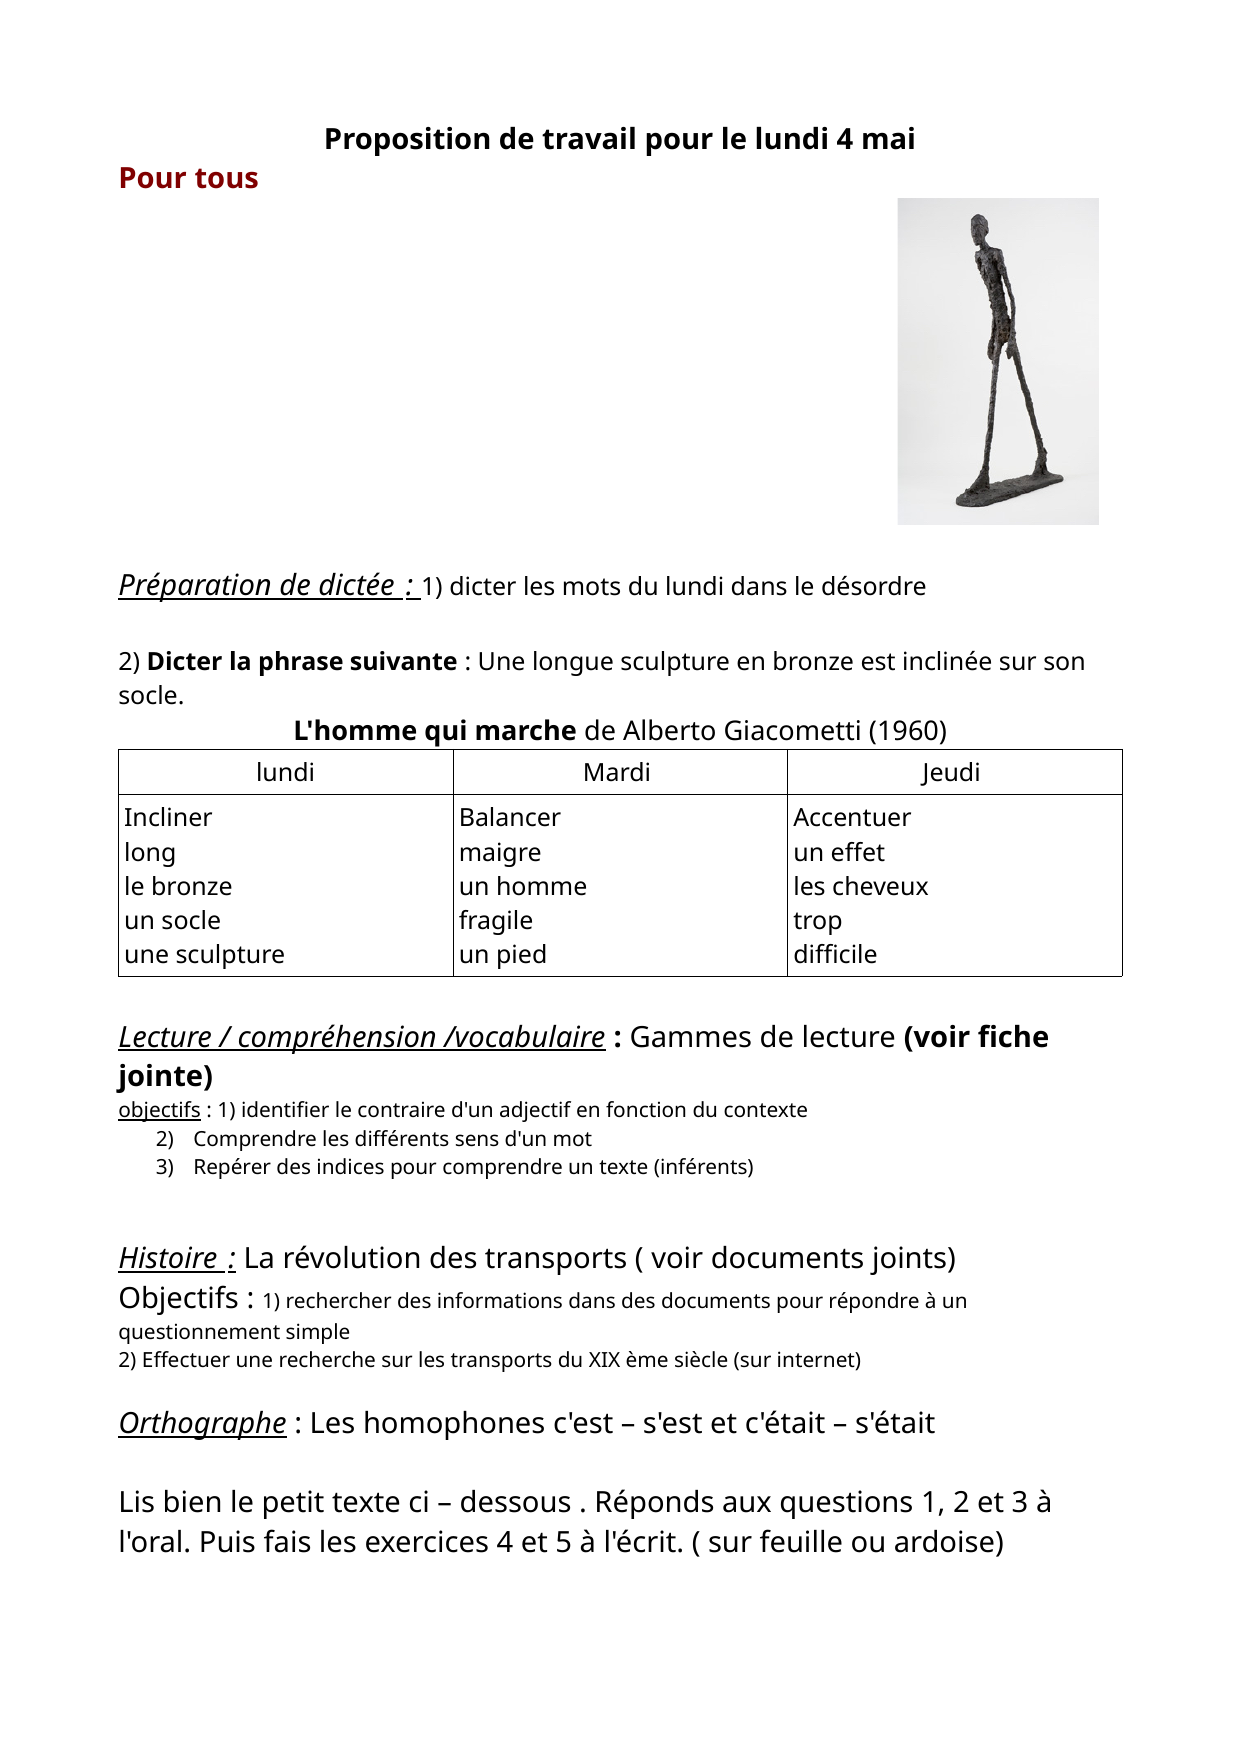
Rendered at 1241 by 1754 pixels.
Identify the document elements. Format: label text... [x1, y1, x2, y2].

text Préparation de dictée : 1) dicter les mots du lundi dans le désordre [118, 564, 1122, 604]
table_header Jeudi [788, 750, 1122, 794]
text Orthographe : Les homophones c'est – s'est et c'était – s'était [118, 1402, 1122, 1442]
picture [897, 198, 1099, 525]
table_header Mardi [454, 750, 787, 794]
table_header lundi [119, 750, 453, 794]
text 2) Effectuer une recherche sur les transports du XIX ème siècle (sur internet) [118, 1345, 1122, 1374]
list Repérer des indices pour comprendre un texte (inférents) [156, 1152, 1122, 1181]
text objectifs : 1) identifier le contraire d'un adjectif en fonction du contexte [118, 1095, 1122, 1124]
table_cell Balancer maigre un homme fragile un pied [454, 795, 787, 976]
text Lecture / compréhension /vocabulaire : Gammes de lecture (voir fiche jointe) [118, 1016, 1122, 1095]
list Comprendre les différents sens d'un mot [156, 1124, 1122, 1152]
table_cell Accentuer un effet les cheveux trop difficile [788, 795, 1122, 976]
text Pour tous [118, 158, 1122, 197]
text Objectifs : 1) rechercher des informations dans des documents pour répondre à un questionnement simple [118, 1277, 1122, 1345]
text Lis bien le petit texte ci – dessous . Réponds aux questions 1, 2 et 3 à l'oral. Puis fais les exercices 4 et 5 à l'écrit. ( sur feuille ou ardoise) [118, 1482, 1122, 1561]
text Proposition de travail pour le lundi 4 mai [118, 118, 1122, 158]
table_cell Incliner long le bronze un socle une sculpture [119, 795, 453, 976]
text L'homme qui marche de Alberto Giacometti (1960) [118, 712, 1122, 749]
text 2) Dicter la phrase suivante : Une longue sculpture en bronze est inclinée sur son socle. [118, 644, 1122, 712]
text Histoire : La révolution des transports ( voir documents joints) [118, 1237, 1122, 1277]
